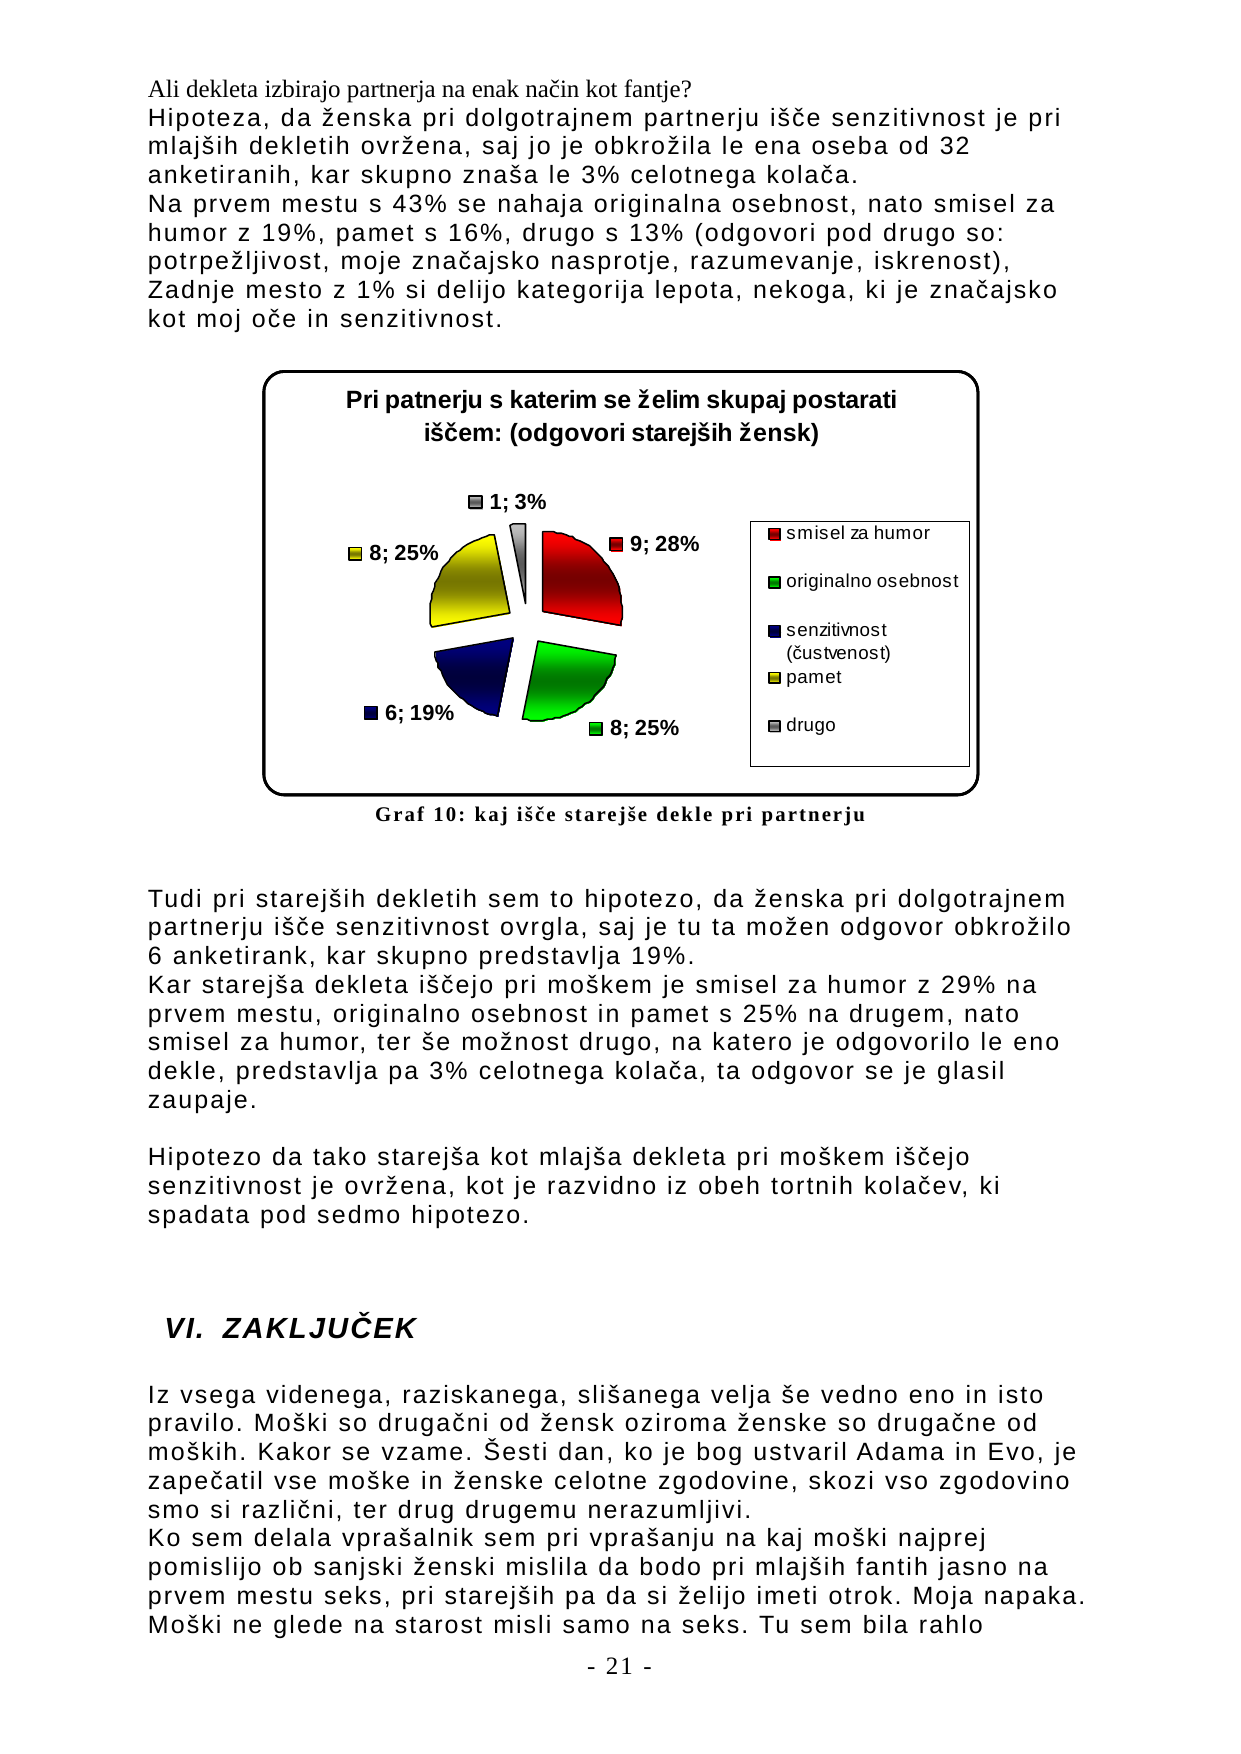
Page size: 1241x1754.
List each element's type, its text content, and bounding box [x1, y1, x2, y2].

text Graf 10: kaj išče starejše dekle pri partnerju [148, 802, 1092, 826]
text Hipotezo da tako starejša kot mlajša dekleta pri moškem iščejo senzitivnost je ovržena, kot je razvidno iz obeh tortnih kolačev, ki spadata pod sedmo hipotezo. [148, 1142, 1092, 1229]
text Iz vsega videnega, raziskanega, slišanega velja še vedno eno in isto pravilo. Moški so drugačni od žensk oziroma ženske so drugačne od moških. Kakor se vzame. Šesti dan, ko je bog ustvaril Adama in Evo, je zapečatil vse moške in ženske celotne zgodovine, skozi vso zgodovino smo si različni, ter drug drugemu nerazumljivi. [148, 1380, 1092, 1523]
text Tudi pri starejših dekletih sem to hipotezo, da ženska pri dolgotrajnem partnerju išče senzitivnost ovrgla, saj je tu ta možen odgovor obkrožilo 6 anketirank, kar skupno predstavlja 19%. [148, 884, 1092, 970]
text Na prvem mestu s 43% se nahaja originalna osebnost, nato smisel za humor z 19%, pamet s 16%, drugo s 13% (odgovori pod drugo so: potrpežljivost, moje značajsko nasprotje, razumevanje, iskrenost), [148, 189, 1092, 275]
text Zadnje mesto z 1% si delijo kategorija lepota, nekoga, ki je značajsko kot moj oče in senzitivnost. [148, 275, 1092, 333]
subtitle ZAKLJUČEK [204, 1311, 1092, 1345]
text Ko sem delala vprašalnik sem pri vprašanju na kaj moški najprej pomislijo ob sanjski ženski mislila da bodo pri mlajših fantih jasno na prvem mestu seks, pri starejših pa da si želijo imeti otrok. Moja napaka. Moški ne glede na starost misli samo na seks. Tu sem bila rahlo [148, 1523, 1092, 1638]
text Kar starejša dekleta iščejo pri moškem je smisel za humor z 29% na prvem mestu, originalno osebnost in pamet s 25% na drugem, nato smisel za humor, ter še možnost drugo, na katero je odgovorilo le eno dekle, predstavlja pa 3% celotnega kolača, ta odgovor se je glasil zaupaje. [148, 970, 1092, 1114]
text Hipoteza, da ženska pri dolgotrajnem partnerju išče senzitivnost je pri mlajših dekletih ovržena, saj jo je obkrožila le ena oseba od 32 anketiranih, kar skupno znaša le 3% celotnega kolača. [148, 103, 1092, 189]
